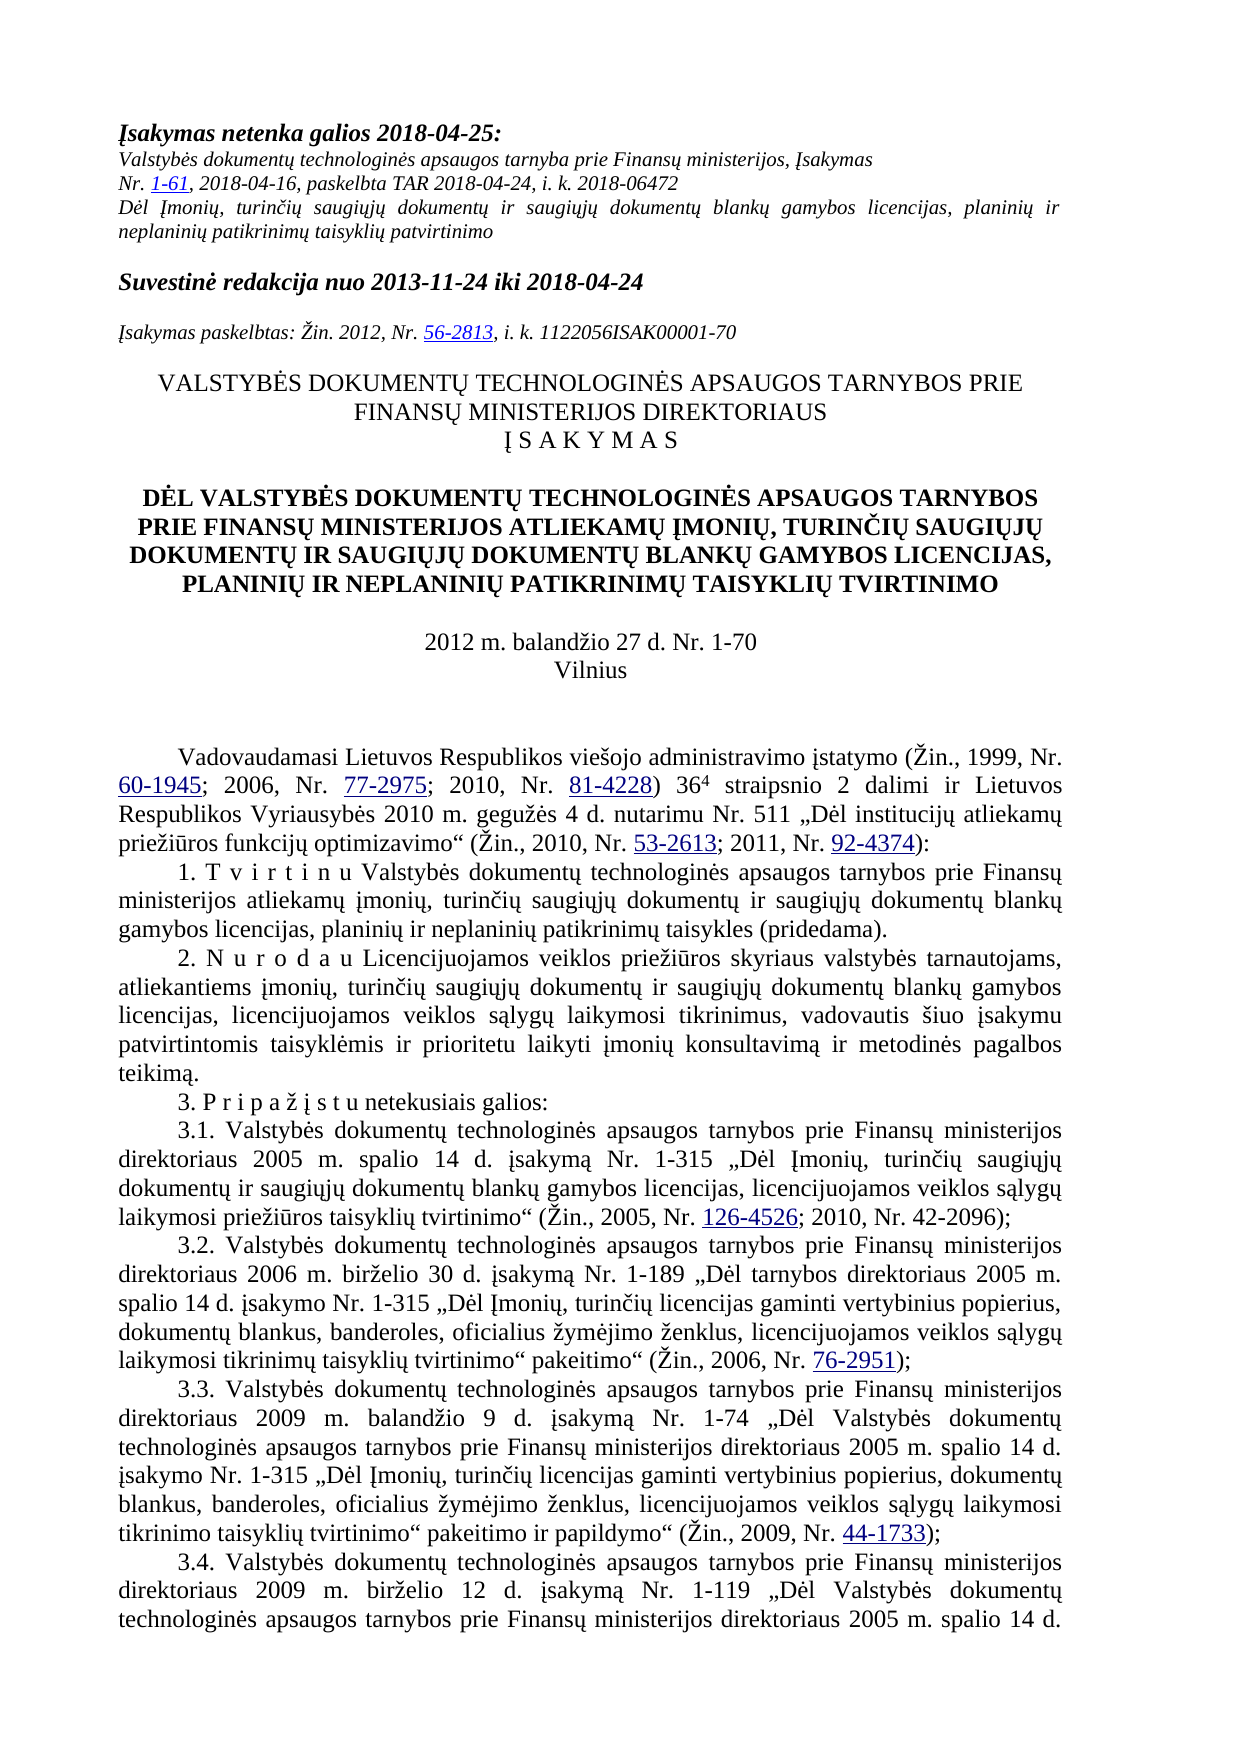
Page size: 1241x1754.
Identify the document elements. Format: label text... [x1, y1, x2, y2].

text DĖL VALSTYBĖS DOKUMENTŲ TECHNOLOGINĖS APSAUGOS TARNYBOS PRIE FINANSŲ MINISTERIJOS ATLIEKAMŲ ĮMONIŲ, TURINČIŲ SAUGIŲJŲ DOKUMENTŲ IR SAUGIŲJŲ DOKUMENTŲ BLANKŲ GAMYBOS LICENCIJAS, PLANINIŲ IR NEPLANINIŲ PATIKRINIMŲ TAISYKLIŲ TVIRTINIMO [118, 483, 1063, 598]
text Vilnius [118, 656, 1063, 684]
text 3.2. Valstybės dokumentų technologinės apsaugos tarnybos prie Finansų ministerijos direktoriaus 2006 m. birželio 30 d. įsakymą Nr. 1-189 „Dėl tarnybos direktoriaus 2005 m. spalio 14 d. įsakymo Nr. 1-315 „Dėl Įmonių, turinčių licencijas gaminti vertybinius popierius, dokumentų blankus, banderoles, oficialius žymėjimo ženklus, licencijuojamos veiklos sąlygų laikymosi tikrinimų taisyklių tvirtinimo“ pakeitimo“ (Žin., 2006, Nr. 76-2951); [118, 1231, 1063, 1374]
text Vadovaudamasi Lietuvos Respublikos viešojo administravimo įstatymo (Žin., 1999, Nr. 60-1945; 2006, Nr. 77-2975; 2010, Nr. 81-4228) 364 straipsnio 2 dalimi ir Lietuvos Respublikos Vyriausybės 2010 m. gegužės 4 d. nutarimu Nr. 511 „Dėl institucijų atliekamų priežiūros funkcijų optimizavimo“ (Žin., 2010, Nr. 53-2613; 2011, Nr. 92-4374): [118, 742, 1063, 857]
text Įsakymas paskelbtas: Žin. 2012, Nr. 56-2813, i. k. 1122056ISAK00001-70 [118, 320, 1063, 344]
text Suvestinė redakcija nuo 2013-11-24 iki 2018-04-24 [118, 267, 1063, 296]
text 3.3. Valstybės dokumentų technologinės apsaugos tarnybos prie Finansų ministerijos direktoriaus 2009 m. balandžio 9 d. įsakymą Nr. 1-74 „Dėl Valstybės dokumentų technologinės apsaugos tarnybos prie Finansų ministerijos direktoriaus 2005 m. spalio 14 d. įsakymo Nr. 1-315 „Dėl Įmonių, turinčių licencijas gaminti vertybinius popierius, dokumentų blankus, banderoles, oficialius žymėjimo ženklus, licencijuojamos veiklos sąlygų laikymosi tikrinimo taisyklių tvirtinimo“ pakeitimo ir papildymo“ (Žin., 2009, Nr. 44-1733); [118, 1374, 1063, 1547]
text 3.1. Valstybės dokumentų technologinės apsaugos tarnybos prie Finansų ministerijos direktoriaus 2005 m. spalio 14 d. įsakymą Nr. 1-315 „Dėl Įmonių, turinčių saugiųjų dokumentų ir saugiųjų dokumentų blankų gamybos licencijas, licencijuojamos veiklos sąlygų laikymosi priežiūros taisyklių tvirtinimo“ (Žin., 2005, Nr. 126-4526; 2010, Nr. 42-2096); [118, 1116, 1063, 1231]
text 2. N u r o d a u Licencijuojamos veiklos priežiūros skyriaus valstybės tarnautojams, atliekantiems įmonių, turinčių saugiųjų dokumentų ir saugiųjų dokumentų blankų gamybos licencijas, licencijuojamos veiklos sąlygų laikymosi tikrinimus, vadovautis šiuo įsakymu patvirtintomis taisyklėmis ir prioritetu laikyti įmonių konsultavimą ir metodinės pagalbos teikimą. [118, 943, 1063, 1087]
text Dėl Įmonių, turinčių saugiųjų dokumentų ir saugiųjų dokumentų blankų gamybos licencijas, planinių ir neplaninių patikrinimų taisyklių patvirtinimo [118, 195, 1063, 243]
text 3.4. Valstybės dokumentų technologinės apsaugos tarnybos prie Finansų ministerijos direktoriaus 2009 m. birželio 12 d. įsakymą Nr. 1-119 „Dėl Valstybės dokumentų technologinės apsaugos tarnybos prie Finansų ministerijos direktoriaus 2005 m. spalio 14 d. [118, 1547, 1063, 1633]
text Įsakymas netenka galios 2018-04-25: [118, 118, 1063, 147]
text Nr. 1-61, 2018-04-16, paskelbta TAR 2018-04-24, i. k. 2018-06472 [118, 171, 1063, 195]
text 3. P r i p a ž į s t u netekusiais galios: [118, 1087, 1063, 1116]
text 1. T v i r t i n u Valstybės dokumentų technologinės apsaugos tarnybos prie Finansų ministerijos atliekamų įmonių, turinčių saugiųjų dokumentų ir saugiųjų dokumentų blankų gamybos licencijas, planinių ir neplaninių patikrinimų taisykles (pridedama). [118, 857, 1063, 943]
text VALSTYBĖS DOKUMENTŲ TECHNOLOGINĖS APSAUGOS TARNYBOS PRIE FINANSŲ MINISTERIJOS DIREKTORIAUS [118, 368, 1063, 426]
text Valstybės dokumentų technologinės apsaugos tarnyba prie Finansų ministerijos, Įsakymas [118, 147, 1063, 171]
text 2012 m. balandžio 27 d. Nr. 1-70 [118, 627, 1063, 656]
text Į S A K Y M A S [118, 426, 1063, 454]
